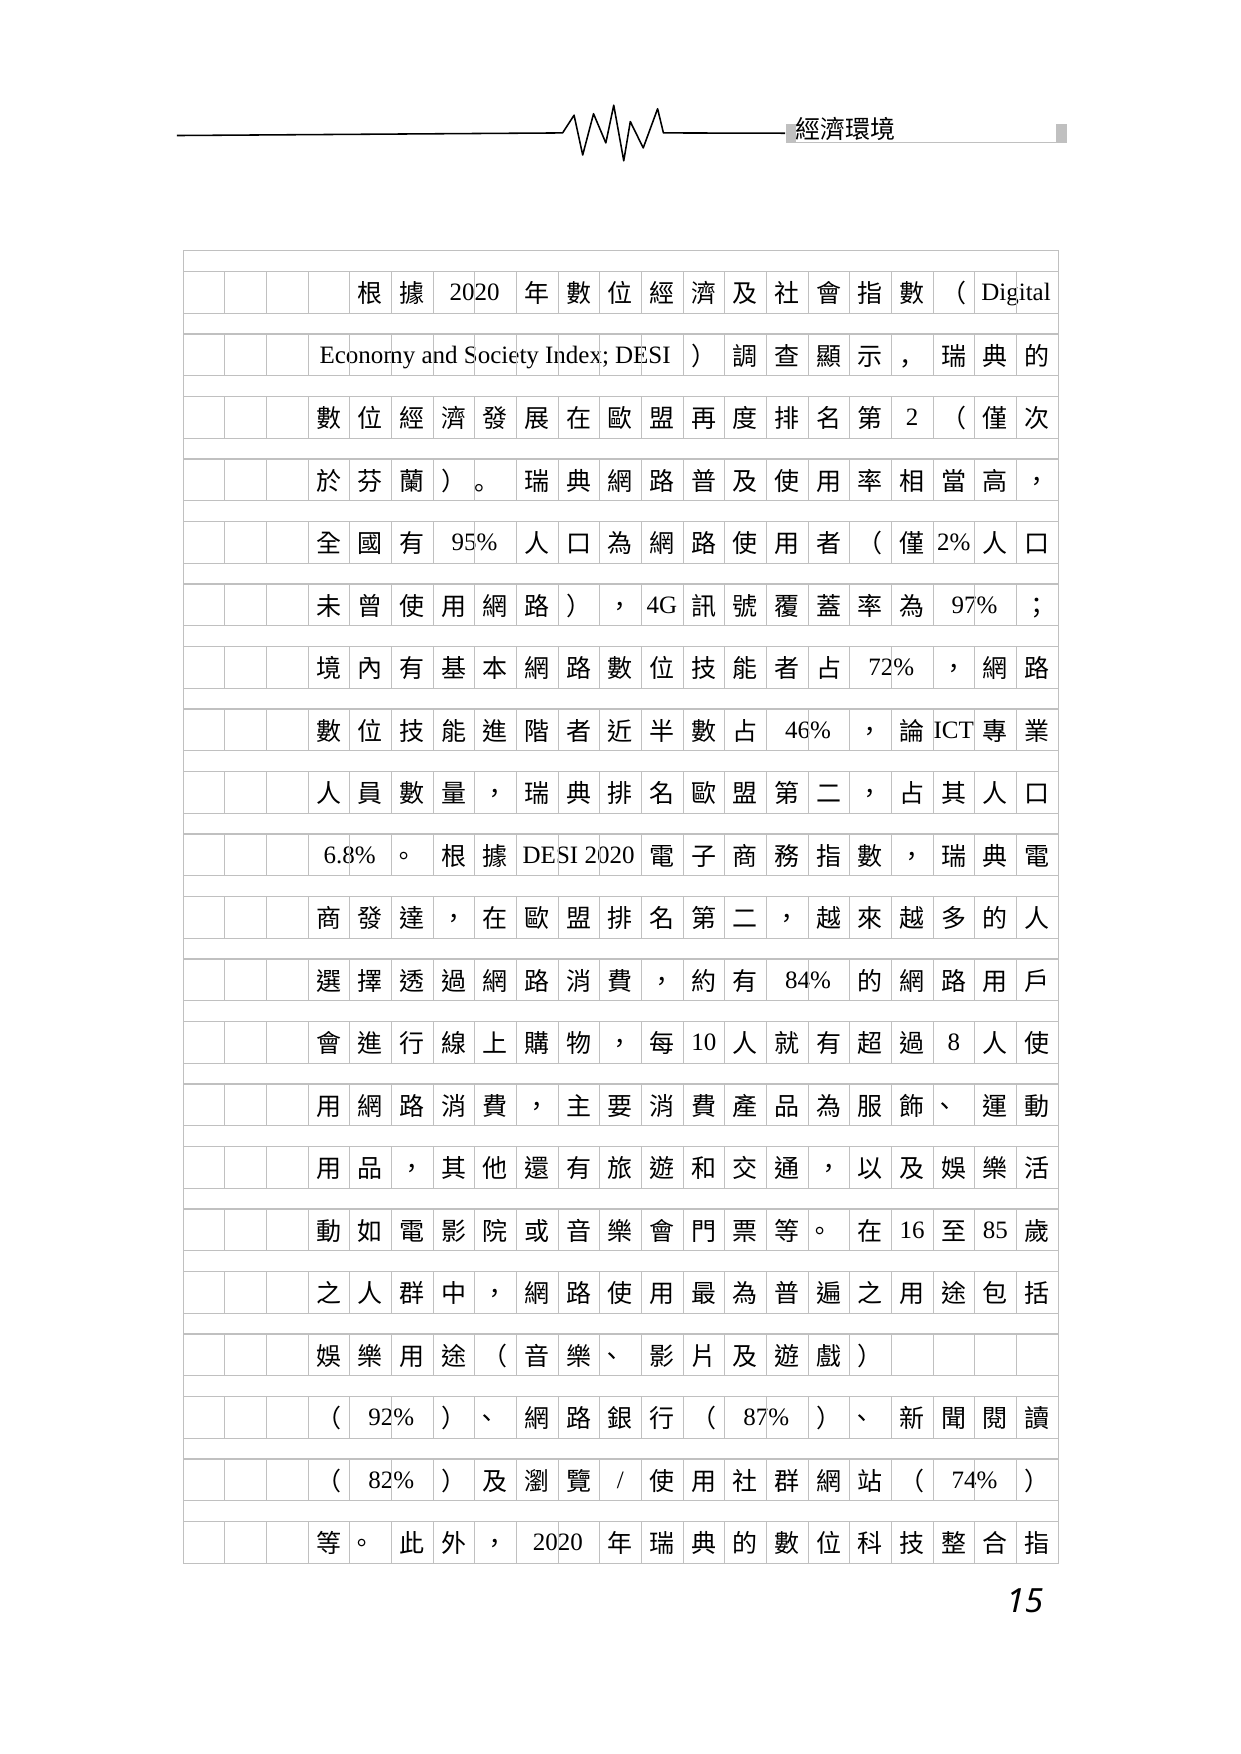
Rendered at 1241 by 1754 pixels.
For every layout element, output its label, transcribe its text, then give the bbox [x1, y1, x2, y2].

text 根據2020年數位經濟及社會指數（Digital Economy and Society Index; DESI）調查顯示，瑞典的數位經濟發展在歐盟再度排名第2（僅次於芬蘭）。瑞典網路普及使用率相當高，全國有95%人口為網路使用者（僅2%人口未曾使用網路），4G訊號覆蓋率為97%；境內有基本網路數位技能者占72%，網路數位技能進階者近半數占46%，論ICT專業人員數量，瑞典排名歐盟第二，占其人口6.8%。根據DESI 2020電子商務指數，瑞典電商發達，在歐盟排名第二，越來越多的人選擇透過網路消費，約有84%的網路用戶會進行線上購物，每10人就有超過8人使用網路消費，主要消費產品為服飾、運動用品，其他還有旅遊和交通，以及娛樂活動如電影院或音樂會門票等。在16至85歲之人群中，網路使用最為普遍之用途包括娛樂用途（音樂、影片及遊戲）（92%）、網路銀行（87%）、新聞閱讀（82%）及瀏覽/使用社群網站（74%）等。此外，2020年瑞典的數位科技整合指數再度排名歐盟第六。 [281, 939, 1058, 958]
text 根據2020年數位經濟及社會指數（Digital Economy and Society Index; DESI）調查顯示，瑞典的數位經濟發展在歐盟再度排名第2（僅次於芬蘭）。瑞典網路普及使用率相當高，全國有95%人口為網路使用者（僅2%人口未曾使用網路），4G訊號覆蓋率為97%；境內有基本網路數位技能者占72%，網路數位技能進階者近半數占46%，論ICT專業人員數量，瑞典排名歐盟第二，占其人口6.8%。根據DESI 2020電子商務指數，瑞典電商發達，在歐盟排名第二，越來越多的人選擇透過網路消費，約有84%的網路用戶會進行線上購物，每10人就有超過8人使用網路消費，主要消費產品為服飾、運動用品，其他還有旅遊和交通，以及娛樂活動如電影院或音樂會門票等。在16至85歲之人群中，網路使用最為普遍之用途包括娛樂用途（音樂、影片及遊戲）（92%）、網路銀行（87%）、新聞閱讀（82%）及瀏覽/使用社群網站（74%）等。此外，2020年瑞典的數位科技整合指數再度排名歐盟第六。 [281, 876, 1058, 896]
text 根據2020年數位經濟及社會指數（Digital Economy and Society Index; DESI）調查顯示，瑞典的數位經濟發展在歐盟再度排名第2（僅次於芬蘭）。瑞典網路普及使用率相當高，全國有95%人口為網路使用者（僅2%人口未曾使用網路），4G訊號覆蓋率為97%；境內有基本網路數位技能者占72%，網路數位技能進階者近半數占46%，論ICT專業人員數量，瑞典排名歐盟第二，占其人口6.8%。根據DESI 2020電子商務指數，瑞典電商發達，在歐盟排名第二，越來越多的人選擇透過網路消費，約有84%的網路用戶會進行線上購物，每10人就有超過8人使用網路消費，主要消費產品為服飾、運動用品，其他還有旅遊和交通，以及娛樂活動如電影院或音樂會門票等。在16至85歲之人群中，網路使用最為普遍之用途包括娛樂用途（音樂、影片及遊戲）（92%）、網路銀行（87%）、新聞閱讀（82%）及瀏覽/使用社群網站（74%）等。此外，2020年瑞典的數位科技整合指數再度排名歐盟第六。 [281, 1439, 1058, 1458]
text 根據2020年數位經濟及社會指數（Digital Economy and Society Index; DESI）調查顯示，瑞典的數位經濟發展在歐盟再度排名第2（僅次於芬蘭）。瑞典網路普及使用率相當高，全國有95%人口為網路使用者（僅2%人口未曾使用網路），4G訊號覆蓋率為97%；境內有基本網路數位技能者占72%，網路數位技能進階者近半數占46%，論ICT專業人員數量，瑞典排名歐盟第二，占其人口6.8%。根據DESI 2020電子商務指數，瑞典電商發達，在歐盟排名第二，越來越多的人選擇透過網路消費，約有84%的網路用戶會進行線上購物，每10人就有超過8人使用網路消費，主要消費產品為服飾、運動用品，其他還有旅遊和交通，以及娛樂活動如電影院或音樂會門票等。在16至85歲之人群中，網路使用最為普遍之用途包括娛樂用途（音樂、影片及遊戲）（92%）、網路銀行（87%）、新聞閱讀（82%）及瀏覽/使用社群網站（74%）等。此外，2020年瑞典的數位科技整合指數再度排名歐盟第六。 [281, 1064, 1058, 1083]
text 根據2020年數位經濟及社會指數（Digital Economy and Society Index; DESI）調查顯示，瑞典的數位經濟發展在歐盟再度排名第2（僅次於芬蘭）。瑞典網路普及使用率相當高，全國有95%人口為網路使用者（僅2%人口未曾使用網路），4G訊號覆蓋率為97%；境內有基本網路數位技能者占72%，網路數位技能進階者近半數占46%，論ICT專業人員數量，瑞典排名歐盟第二，占其人口6.8%。根據DESI 2020電子商務指數，瑞典電商發達，在歐盟排名第二，越來越多的人選擇透過網路消費，約有84%的網路用戶會進行線上購物，每10人就有超過8人使用網路消費，主要消費產品為服飾、運動用品，其他還有旅遊和交通，以及娛樂活動如電影院或音樂會門票等。在16至85歲之人群中，網路使用最為普遍之用途包括娛樂用途（音樂、影片及遊戲）（92%）、網路銀行（87%）、新聞閱讀（82%）及瀏覽/使用社群網站（74%）等。此外，2020年瑞典的數位科技整合指數再度排名歐盟第六。 [281, 376, 1058, 396]
text 根據2020年數位經濟及社會指數（Digital Economy and Society Index; DESI）調查顯示，瑞典的數位經濟發展在歐盟再度排名第2（僅次於芬蘭）。瑞典網路普及使用率相當高，全國有95%人口為網路使用者（僅2%人口未曾使用網路），4G訊號覆蓋率為97%；境內有基本網路數位技能者占72%，網路數位技能進階者近半數占46%，論ICT專業人員數量，瑞典排名歐盟第二，占其人口6.8%。根據DESI 2020電子商務指數，瑞典電商發達，在歐盟排名第二，越來越多的人選擇透過網路消費，約有84%的網路用戶會進行線上購物，每10人就有超過8人使用網路消費，主要消費產品為服飾、運動用品，其他還有旅遊和交通，以及娛樂活動如電影院或音樂會門票等。在16至85歲之人群中，網路使用最為普遍之用途包括娛樂用途（音樂、影片及遊戲）（92%）、網路銀行（87%）、新聞閱讀（82%）及瀏覽/使用社群網站（74%）等。此外，2020年瑞典的數位科技整合指數再度排名歐盟第六。 [281, 251, 1058, 271]
text 根據2020年數位經濟及社會指數（Digital Economy and Society Index; DESI）調查顯示，瑞典的數位經濟發展在歐盟再度排名第2（僅次於芬蘭）。瑞典網路普及使用率相當高，全國有95%人口為網路使用者（僅2%人口未曾使用網路），4G訊號覆蓋率為97%；境內有基本網路數位技能者占72%，網路數位技能進階者近半數占46%，論ICT專業人員數量，瑞典排名歐盟第二，占其人口6.8%。根據DESI 2020電子商務指數，瑞典電商發達，在歐盟排名第二，越來越多的人選擇透過網路消費，約有84%的網路用戶會進行線上購物，每10人就有超過8人使用網路消費，主要消費產品為服飾、運動用品，其他還有旅遊和交通，以及娛樂活動如電影院或音樂會門票等。在16至85歲之人群中，網路使用最為普遍之用途包括娛樂用途（音樂、影片及遊戲）（92%）、網路銀行（87%）、新聞閱讀（82%）及瀏覽/使用社群網站（74%）等。此外，2020年瑞典的數位科技整合指數再度排名歐盟第六。 [281, 626, 1058, 646]
text 根據2020年數位經濟及社會指數（Digital Economy and Society Index; DESI）調查顯示，瑞典的數位經濟發展在歐盟再度排名第2（僅次於芬蘭）。瑞典網路普及使用率相當高，全國有95%人口為網路使用者（僅2%人口未曾使用網路），4G訊號覆蓋率為97%；境內有基本網路數位技能者占72%，網路數位技能進階者近半數占46%，論ICT專業人員數量，瑞典排名歐盟第二，占其人口6.8%。根據DESI 2020電子商務指數，瑞典電商發達，在歐盟排名第二，越來越多的人選擇透過網路消費，約有84%的網路用戶會進行線上購物，每10人就有超過8人使用網路消費，主要消費產品為服飾、運動用品，其他還有旅遊和交通，以及娛樂活動如電影院或音樂會門票等。在16至85歲之人群中，網路使用最為普遍之用途包括娛樂用途（音樂、影片及遊戲）（92%）、網路銀行（87%）、新聞閱讀（82%）及瀏覽/使用社群網站（74%）等。此外，2020年瑞典的數位科技整合指數再度排名歐盟第六。 [281, 1314, 1058, 1333]
text 根據2020年數位經濟及社會指數（Digital Economy and Society Index; DESI）調查顯示，瑞典的數位經濟發展在歐盟再度排名第2（僅次於芬蘭）。瑞典網路普及使用率相當高，全國有95%人口為網路使用者（僅2%人口未曾使用網路），4G訊號覆蓋率為97%；境內有基本網路數位技能者占72%，網路數位技能進階者近半數占46%，論ICT專業人員數量，瑞典排名歐盟第二，占其人口6.8%。根據DESI 2020電子商務指數，瑞典電商發達，在歐盟排名第二，越來越多的人選擇透過網路消費，約有84%的網路用戶會進行線上購物，每10人就有超過8人使用網路消費，主要消費產品為服飾、運動用品，其他還有旅遊和交通，以及娛樂活動如電影院或音樂會門票等。在16至85歲之人群中，網路使用最為普遍之用途包括娛樂用途（音樂、影片及遊戲）（92%）、網路銀行（87%）、新聞閱讀（82%）及瀏覽/使用社群網站（74%）等。此外，2020年瑞典的數位科技整合指數再度排名歐盟第六。 [281, 314, 1058, 333]
text 根據2020年數位經濟及社會指數（Digital Economy and Society Index; DESI）調查顯示，瑞典的數位經濟發展在歐盟再度排名第2（僅次於芬蘭）。瑞典網路普及使用率相當高，全國有95%人口為網路使用者（僅2%人口未曾使用網路），4G訊號覆蓋率為97%；境內有基本網路數位技能者占72%，網路數位技能進階者近半數占46%，論ICT專業人員數量，瑞典排名歐盟第二，占其人口6.8%。根據DESI 2020電子商務指數，瑞典電商發達，在歐盟排名第二，越來越多的人選擇透過網路消費，約有84%的網路用戶會進行線上購物，每10人就有超過8人使用網路消費，主要消費產品為服飾、運動用品，其他還有旅遊和交通，以及娛樂活動如電影院或音樂會門票等。在16至85歲之人群中，網路使用最為普遍之用途包括娛樂用途（音樂、影片及遊戲）（92%）、網路銀行（87%）、新聞閱讀（82%）及瀏覽/使用社群網站（74%）等。此外，2020年瑞典的數位科技整合指數再度排名歐盟第六。 [281, 1001, 1058, 1021]
text 根據2020年數位經濟及社會指數（Digital Economy and Society Index; DESI）調查顯示，瑞典的數位經濟發展在歐盟再度排名第2（僅次於芬蘭）。瑞典網路普及使用率相當高，全國有95%人口為網路使用者（僅2%人口未曾使用網路），4G訊號覆蓋率為97%；境內有基本網路數位技能者占72%，網路數位技能進階者近半數占46%，論ICT專業人員數量，瑞典排名歐盟第二，占其人口6.8%。根據DESI 2020電子商務指數，瑞典電商發達，在歐盟排名第二，越來越多的人選擇透過網路消費，約有84%的網路用戶會進行線上購物，每10人就有超過8人使用網路消費，主要消費產品為服飾、運動用品，其他還有旅遊和交通，以及娛樂活動如電影院或音樂會門票等。在16至85歲之人群中，網路使用最為普遍之用途包括娛樂用途（音樂、影片及遊戲）（92%）、網路銀行（87%）、新聞閱讀（82%）及瀏覽/使用社群網站（74%）等。此外，2020年瑞典的數位科技整合指數再度排名歐盟第六。 [281, 1126, 1058, 1146]
text 根據2020年數位經濟及社會指數（Digital Economy and Society Index; DESI）調查顯示，瑞典的數位經濟發展在歐盟再度排名第2（僅次於芬蘭）。瑞典網路普及使用率相當高，全國有95%人口為網路使用者（僅2%人口未曾使用網路），4G訊號覆蓋率為97%；境內有基本網路數位技能者占72%，網路數位技能進階者近半數占46%，論ICT專業人員數量，瑞典排名歐盟第二，占其人口6.8%。根據DESI 2020電子商務指數，瑞典電商發達，在歐盟排名第二，越來越多的人選擇透過網路消費，約有84%的網路用戶會進行線上購物，每10人就有超過8人使用網路消費，主要消費產品為服飾、運動用品，其他還有旅遊和交通，以及娛樂活動如電影院或音樂會門票等。在16至85歲之人群中，網路使用最為普遍之用途包括娛樂用途（音樂、影片及遊戲）（92%）、網路銀行（87%）、新聞閱讀（82%）及瀏覽/使用社群網站（74%）等。此外，2020年瑞典的數位科技整合指數再度排名歐盟第六。 [281, 1376, 1058, 1396]
text 根據2020年數位經濟及社會指數（Digital Economy and Society Index; DESI）調查顯示，瑞典的數位經濟發展在歐盟再度排名第2（僅次於芬蘭）。瑞典網路普及使用率相當高，全國有95%人口為網路使用者（僅2%人口未曾使用網路），4G訊號覆蓋率為97%；境內有基本網路數位技能者占72%，網路數位技能進階者近半數占46%，論ICT專業人員數量，瑞典排名歐盟第二，占其人口6.8%。根據DESI 2020電子商務指數，瑞典電商發達，在歐盟排名第二，越來越多的人選擇透過網路消費，約有84%的網路用戶會進行線上購物，每10人就有超過8人使用網路消費，主要消費產品為服飾、運動用品，其他還有旅遊和交通，以及娛樂活動如電影院或音樂會門票等。在16至85歲之人群中，網路使用最為普遍之用途包括娛樂用途（音樂、影片及遊戲）（92%）、網路銀行（87%）、新聞閱讀（82%）及瀏覽/使用社群網站（74%）等。此外，2020年瑞典的數位科技整合指數再度排名歐盟第六。 [281, 564, 1058, 583]
text 根據2020年數位經濟及社會指數（Digital Economy and Society Index; DESI）調查顯示，瑞典的數位經濟發展在歐盟再度排名第2（僅次於芬蘭）。瑞典網路普及使用率相當高，全國有95%人口為網路使用者（僅2%人口未曾使用網路），4G訊號覆蓋率為97%；境內有基本網路數位技能者占72%，網路數位技能進階者近半數占46%，論ICT專業人員數量，瑞典排名歐盟第二，占其人口6.8%。根據DESI 2020電子商務指數，瑞典電商發達，在歐盟排名第二，越來越多的人選擇透過網路消費，約有84%的網路用戶會進行線上購物，每10人就有超過8人使用網路消費，主要消費產品為服飾、運動用品，其他還有旅遊和交通，以及娛樂活動如電影院或音樂會門票等。在16至85歲之人群中，網路使用最為普遍之用途包括娛樂用途（音樂、影片及遊戲）（92%）、網路銀行（87%）、新聞閱讀（82%）及瀏覽/使用社群網站（74%）等。此外，2020年瑞典的數位科技整合指數再度排名歐盟第六。 [281, 1189, 1058, 1208]
text 根據2020年數位經濟及社會指數（Digital Economy and Society Index; DESI）調查顯示，瑞典的數位經濟發展在歐盟再度排名第2（僅次於芬蘭）。瑞典網路普及使用率相當高，全國有95%人口為網路使用者（僅2%人口未曾使用網路），4G訊號覆蓋率為97%；境內有基本網路數位技能者占72%，網路數位技能進階者近半數占46%，論ICT專業人員數量，瑞典排名歐盟第二，占其人口6.8%。根據DESI 2020電子商務指數，瑞典電商發達，在歐盟排名第二，越來越多的人選擇透過網路消費，約有84%的網路用戶會進行線上購物，每10人就有超過8人使用網路消費，主要消費產品為服飾、運動用品，其他還有旅遊和交通，以及娛樂活動如電影院或音樂會門票等。在16至85歲之人群中，網路使用最為普遍之用途包括娛樂用途（音樂、影片及遊戲）（92%）、網路銀行（87%）、新聞閱讀（82%）及瀏覽/使用社群網站（74%）等。此外，2020年瑞典的數位科技整合指數再度排名歐盟第六。 [281, 439, 1058, 458]
text 根據2020年數位經濟及社會指數（Digital Economy and Society Index; DESI）調查顯示，瑞典的數位經濟發展在歐盟再度排名第2（僅次於芬蘭）。瑞典網路普及使用率相當高，全國有95%人口為網路使用者（僅2%人口未曾使用網路），4G訊號覆蓋率為97%；境內有基本網路數位技能者占72%，網路數位技能進階者近半數占46%，論ICT專業人員數量，瑞典排名歐盟第二，占其人口6.8%。根據DESI 2020電子商務指數，瑞典電商發達，在歐盟排名第二，越來越多的人選擇透過網路消費，約有84%的網路用戶會進行線上購物，每10人就有超過8人使用網路消費，主要消費產品為服飾、運動用品，其他還有旅遊和交通，以及娛樂活動如電影院或音樂會門票等。在16至85歲之人群中，網路使用最為普遍之用途包括娛樂用途（音樂、影片及遊戲）（92%）、網路銀行（87%）、新聞閱讀（82%）及瀏覽/使用社群網站（74%）等。此外，2020年瑞典的數位科技整合指數再度排名歐盟第六。 [281, 689, 1058, 708]
text 根據2020年數位經濟及社會指數（Digital Economy and Society Index; DESI）調查顯示，瑞典的數位經濟發展在歐盟再度排名第2（僅次於芬蘭）。瑞典網路普及使用率相當高，全國有95%人口為網路使用者（僅2%人口未曾使用網路），4G訊號覆蓋率為97%；境內有基本網路數位技能者占72%，網路數位技能進階者近半數占46%，論ICT專業人員數量，瑞典排名歐盟第二，占其人口6.8%。根據DESI 2020電子商務指數，瑞典電商發達，在歐盟排名第二，越來越多的人選擇透過網路消費，約有84%的網路用戶會進行線上購物，每10人就有超過8人使用網路消費，主要消費產品為服飾、運動用品，其他還有旅遊和交通，以及娛樂活動如電影院或音樂會門票等。在16至85歲之人群中，網路使用最為普遍之用途包括娛樂用途（音樂、影片及遊戲）（92%）、網路銀行（87%）、新聞閱讀（82%）及瀏覽/使用社群網站（74%）等。此外，2020年瑞典的數位科技整合指數再度排名歐盟第六。 [281, 1501, 1058, 1521]
text 根據2020年數位經濟及社會指數（Digital Economy and Society Index; DESI）調查顯示，瑞典的數位經濟發展在歐盟再度排名第2（僅次於芬蘭）。瑞典網路普及使用率相當高，全國有95%人口為網路使用者（僅2%人口未曾使用網路），4G訊號覆蓋率為97%；境內有基本網路數位技能者占72%，網路數位技能進階者近半數占46%，論ICT專業人員數量，瑞典排名歐盟第二，占其人口6.8%。根據DESI 2020電子商務指數，瑞典電商發達，在歐盟排名第二，越來越多的人選擇透過網路消費，約有84%的網路用戶會進行線上購物，每10人就有超過8人使用網路消費，主要消費產品為服飾、運動用品，其他還有旅遊和交通，以及娛樂活動如電影院或音樂會門票等。在16至85歲之人群中，網路使用最為普遍之用途包括娛樂用途（音樂、影片及遊戲）（92%）、網路銀行（87%）、新聞閱讀（82%）及瀏覽/使用社群網站（74%）等。此外，2020年瑞典的數位科技整合指數再度排名歐盟第六。 [281, 814, 1058, 833]
text 根據2020年數位經濟及社會指數（Digital Economy and Society Index; DESI）調查顯示，瑞典的數位經濟發展在歐盟再度排名第2（僅次於芬蘭）。瑞典網路普及使用率相當高，全國有95%人口為網路使用者（僅2%人口未曾使用網路），4G訊號覆蓋率為97%；境內有基本網路數位技能者占72%，網路數位技能進階者近半數占46%，論ICT專業人員數量，瑞典排名歐盟第二，占其人口6.8%。根據DESI 2020電子商務指數，瑞典電商發達，在歐盟排名第二，越來越多的人選擇透過網路消費，約有84%的網路用戶會進行線上購物，每10人就有超過8人使用網路消費，主要消費產品為服飾、運動用品，其他還有旅遊和交通，以及娛樂活動如電影院或音樂會門票等。在16至85歲之人群中，網路使用最為普遍之用途包括娛樂用途（音樂、影片及遊戲）（92%）、網路銀行（87%）、新聞閱讀（82%）及瀏覽/使用社群網站（74%）等。此外，2020年瑞典的數位科技整合指數再度排名歐盟第六。 [281, 501, 1058, 521]
text 根據2020年數位經濟及社會指數（Digital Economy and Society Index; DESI）調查顯示，瑞典的數位經濟發展在歐盟再度排名第2（僅次於芬蘭）。瑞典網路普及使用率相當高，全國有95%人口為網路使用者（僅2%人口未曾使用網路），4G訊號覆蓋率為97%；境內有基本網路數位技能者占72%，網路數位技能進階者近半數占46%，論ICT專業人員數量，瑞典排名歐盟第二，占其人口6.8%。根據DESI 2020電子商務指數，瑞典電商發達，在歐盟排名第二，越來越多的人選擇透過網路消費，約有84%的網路用戶會進行線上購物，每10人就有超過8人使用網路消費，主要消費產品為服飾、運動用品，其他還有旅遊和交通，以及娛樂活動如電影院或音樂會門票等。在16至85歲之人群中，網路使用最為普遍之用途包括娛樂用途（音樂、影片及遊戲）（92%）、網路銀行（87%）、新聞閱讀（82%）及瀏覽/使用社群網站（74%）等。此外，2020年瑞典的數位科技整合指數再度排名歐盟第六。 [281, 751, 1058, 771]
text 根據2020年數位經濟及社會指數（Digital Economy and Society Index; DESI）調查顯示，瑞典的數位經濟發展在歐盟再度排名第2（僅次於芬蘭）。瑞典網路普及使用率相當高，全國有95%人口為網路使用者（僅2%人口未曾使用網路），4G訊號覆蓋率為97%；境內有基本網路數位技能者占72%，網路數位技能進階者近半數占46%，論ICT專業人員數量，瑞典排名歐盟第二，占其人口6.8%。根據DESI 2020電子商務指數，瑞典電商發達，在歐盟排名第二，越來越多的人選擇透過網路消費，約有84%的網路用戶會進行線上購物，每10人就有超過8人使用網路消費，主要消費產品為服飾、運動用品，其他還有旅遊和交通，以及娛樂活動如電影院或音樂會門票等。在16至85歲之人群中，網路使用最為普遍之用途包括娛樂用途（音樂、影片及遊戲）（92%）、網路銀行（87%）、新聞閱讀（82%）及瀏覽/使用社群網站（74%）等。此外，2020年瑞典的數位科技整合指數再度排名歐盟第六。 [281, 1251, 1058, 1271]
